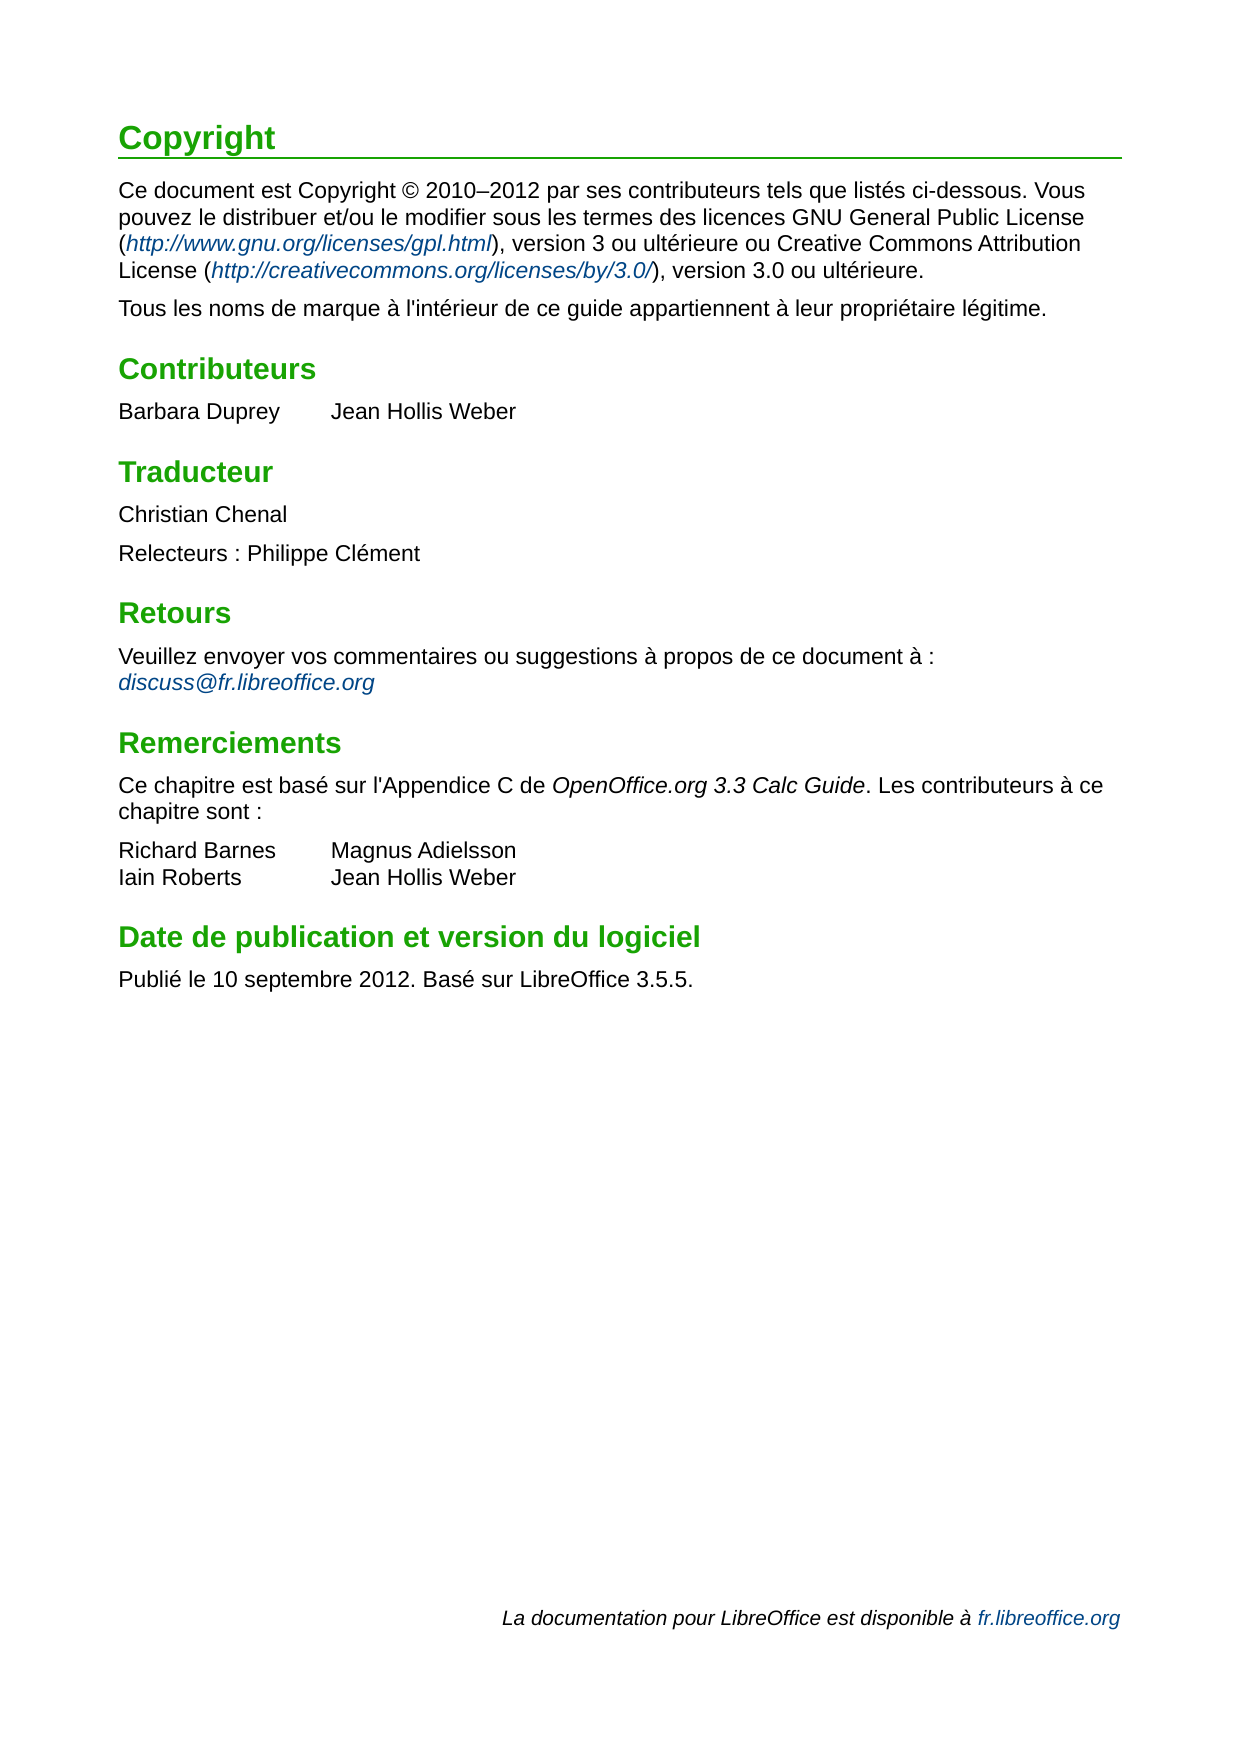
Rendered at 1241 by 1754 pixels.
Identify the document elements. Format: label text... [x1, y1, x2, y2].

text Traducteur [118, 454, 1122, 489]
text Barbara Duprey Jean Hollis Weber [118, 398, 1122, 424]
text Veuillez envoyer vos commentaires ou suggestions à propos de ce document à : discuss@fr.libreoffice.org [118, 643, 1122, 695]
text Retours [118, 596, 1122, 630]
text Remerciements [118, 725, 1122, 759]
text Contributeurs [118, 351, 1122, 386]
text Date de publication et version du logiciel [118, 919, 1122, 954]
text Richard Barnes Magnus Adielsson Iain Roberts Jean Hollis Weber [118, 837, 1122, 890]
text Christian Chenal [118, 501, 1122, 527]
text Relecteurs : Philippe Clément [118, 540, 1122, 566]
text Tous les noms de marque à l'intérieur de ce guide appartiennent à leur propriétaire légitime. [118, 295, 1122, 322]
text Ce document est Copyright © 2010–2012 par ses contributeurs tels que listés ci-dessous. Vous pouvez le distribuer et/ou le modifier sous les termes des licences GNU General Public License (http://www.gnu.org/licenses/gpl.html), version 3 ou ultérieure ou Creative Commons Attribution License (http://creativecommons.org/licenses/by/3.0/), version 3.0 ou ultérieure. [118, 177, 1122, 283]
text Publié le 10 septembre 2012. Basé sur LibreOffice 3.5.5. [118, 966, 1122, 993]
subtitle Copyright [118, 118, 1122, 157]
text Ce chapitre est basé sur l'Appendice C de OpenOffice.org 3.3 Calc Guide. Les contributeurs à ce chapitre sont : [118, 772, 1122, 824]
